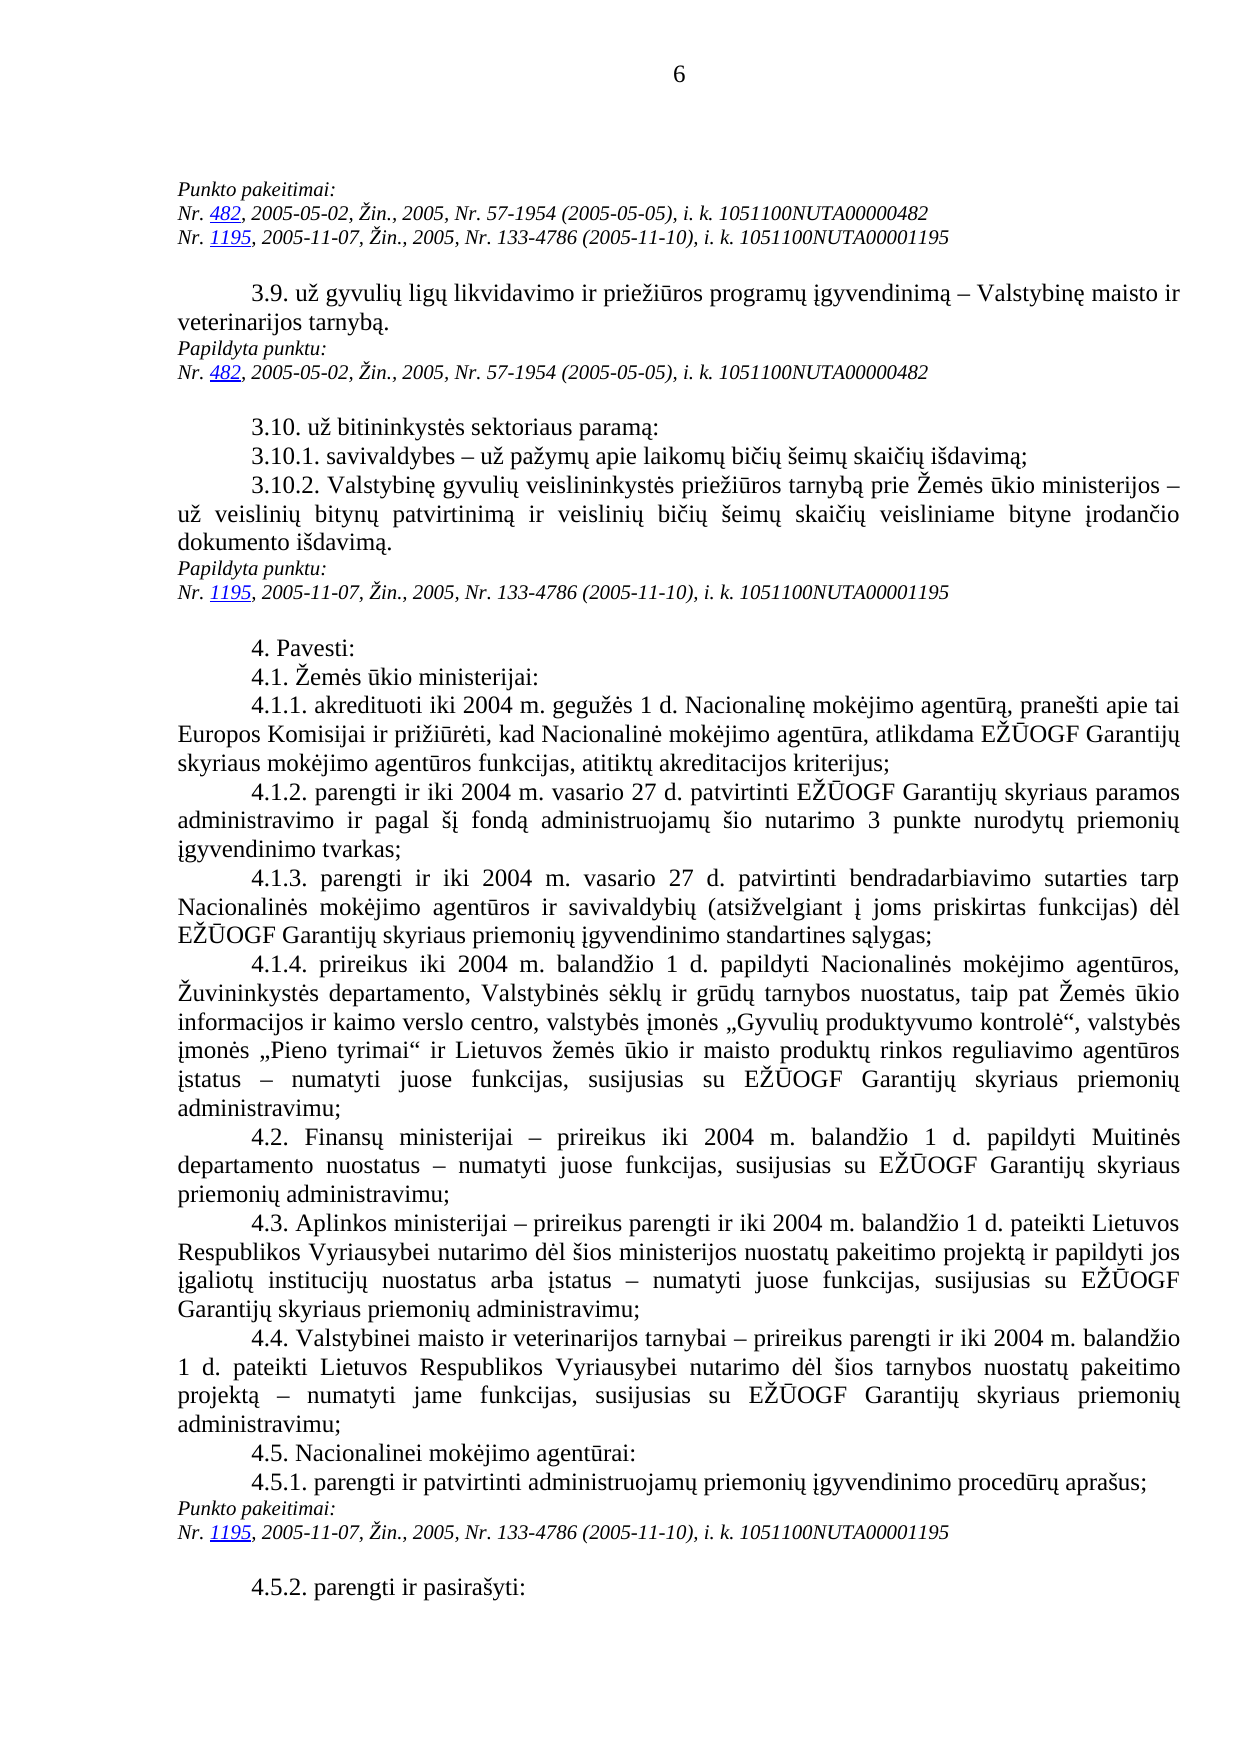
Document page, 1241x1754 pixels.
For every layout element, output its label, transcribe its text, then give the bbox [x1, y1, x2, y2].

text 3.10.1. savivaldybes – už pažymų apie laikomų bičių šeimų skaičių išdavimą; [177, 441, 1181, 470]
text 4.5.1. parengti ir patvirtinti administruojamų priemonių įgyvendinimo procedūrų aprašus; [177, 1467, 1181, 1496]
text Nr. 482, 2005-05-02, Žin., 2005, Nr. 57-1954 (2005-05-05), i. k. 1051100NUTA00000482 [177, 360, 1181, 384]
text Nr. 482, 2005-05-02, Žin., 2005, Nr. 57-1954 (2005-05-05), i. k. 1051100NUTA00000482 [177, 201, 1181, 225]
text Nr. 1195, 2005-11-07, Žin., 2005, Nr. 133-4786 (2005-11-10), i. k. 1051100NUTA00001195 [177, 580, 1181, 604]
text 3.9. už gyvulių ligų likvidavimo ir priežiūros programų įgyvendinimą – Valstybinę maisto ir veterinarijos tarnybą. [177, 278, 1181, 336]
text 4.3. Aplinkos ministerijai – prireikus parengti ir iki 2004 m. balandžio 1 d. pateikti Lietuvos Respublikos Vyriausybei nutarimo dėl šios ministerijos nuostatų pakeitimo projektą ir papildyti jos įgaliotų institucijų nuostatus arba įstatus – numatyti juose funkcijas, susijusias su EŽŪOGF Garantijų skyriaus priemonių administravimu; [177, 1208, 1181, 1323]
text Nr. 1195, 2005-11-07, Žin., 2005, Nr. 133-4786 (2005-11-10), i. k. 1051100NUTA00001195 [177, 1520, 1181, 1544]
text Punkto pakeitimai: [177, 1496, 1181, 1520]
text 3.10. už bitininkystės sektoriaus paramą: [177, 412, 1181, 441]
text 4. Pavesti: [177, 633, 1181, 662]
text 4.5.2. parengti ir pasirašyti: [177, 1572, 1181, 1601]
text Papildyta punktu: [177, 336, 1181, 360]
text 4.1.2. parengti ir iki 2004 m. vasario 27 d. patvirtinti EŽŪOGF Garantijų skyriaus paramos administravimo ir pagal šį fondą administruojamų šio nutarimo 3 punkte nurodytų priemonių įgyvendinimo tvarkas; [177, 777, 1181, 863]
text 4.1.1. akredituoti iki 2004 m. gegužės 1 d. Nacionalinę mokėjimo agentūrą, pranešti apie tai Europos Komisijai ir prižiūrėti, kad Nacionalinė mokėjimo agentūra, atlikdama EŽŪOGF Garantijų skyriaus mokėjimo agentūros funkcijas, atitiktų akreditacijos kriterijus; [177, 691, 1181, 777]
text 3.10.2. Valstybinę gyvulių veislininkystės priežiūros tarnybą prie Žemės ūkio ministerijos – už veislinių bitynų patvirtinimą ir veislinių bičių šeimų skaičių veisliniame bityne įrodančio dokumento išdavimą. [177, 470, 1181, 556]
text 4.1.3. parengti ir iki 2004 m. vasario 27 d. patvirtinti bendradarbiavimo sutarties tarp Nacionalinės mokėjimo agentūros ir savivaldybių (atsižvelgiant į joms priskirtas funkcijas) dėl EŽŪOGF Garantijų skyriaus priemonių įgyvendinimo standartines sąlygas; [177, 863, 1181, 949]
text Punkto pakeitimai: [177, 177, 1181, 201]
text 4.5. Nacionalinei mokėjimo agentūrai: [177, 1438, 1181, 1467]
text 4.1. Žemės ūkio ministerijai: [177, 662, 1181, 691]
text 4.1.4. prireikus iki 2004 m. balandžio 1 d. papildyti Nacionalinės mokėjimo agentūros, Žuvininkystės departamento, Valstybinės sėklų ir grūdų tarnybos nuostatus, taip pat Žemės ūkio informacijos ir kaimo verslo centro, valstybės įmonės „Gyvulių produktyvumo kontrolė“, valstybės įmonės „Pieno tyrimai“ ir Lietuvos žemės ūkio ir maisto produktų rinkos reguliavimo agentūros įstatus – numatyti juose funkcijas, susijusias su EŽŪOGF Garantijų skyriaus priemonių administravimu; [177, 949, 1181, 1122]
text Nr. 1195, 2005-11-07, Žin., 2005, Nr. 133-4786 (2005-11-10), i. k. 1051100NUTA00001195 [177, 225, 1181, 249]
text Papildyta punktu: [177, 556, 1181, 580]
text 4.4. Valstybinei maisto ir veterinarijos tarnybai – prireikus parengti ir iki 2004 m. balandžio 1 d. pateikti Lietuvos Respublikos Vyriausybei nutarimo dėl šios tarnybos nuostatų pakeitimo projektą – numatyti jame funkcijas, susijusias su EŽŪOGF Garantijų skyriaus priemonių administravimu; [177, 1323, 1181, 1438]
text 4.2. Finansų ministerijai – prireikus iki 2004 m. balandžio 1 d. papildyti Muitinės departamento nuostatus – numatyti juose funkcijas, susijusias su EŽŪOGF Garantijų skyriaus priemonių administravimu; [177, 1122, 1181, 1208]
